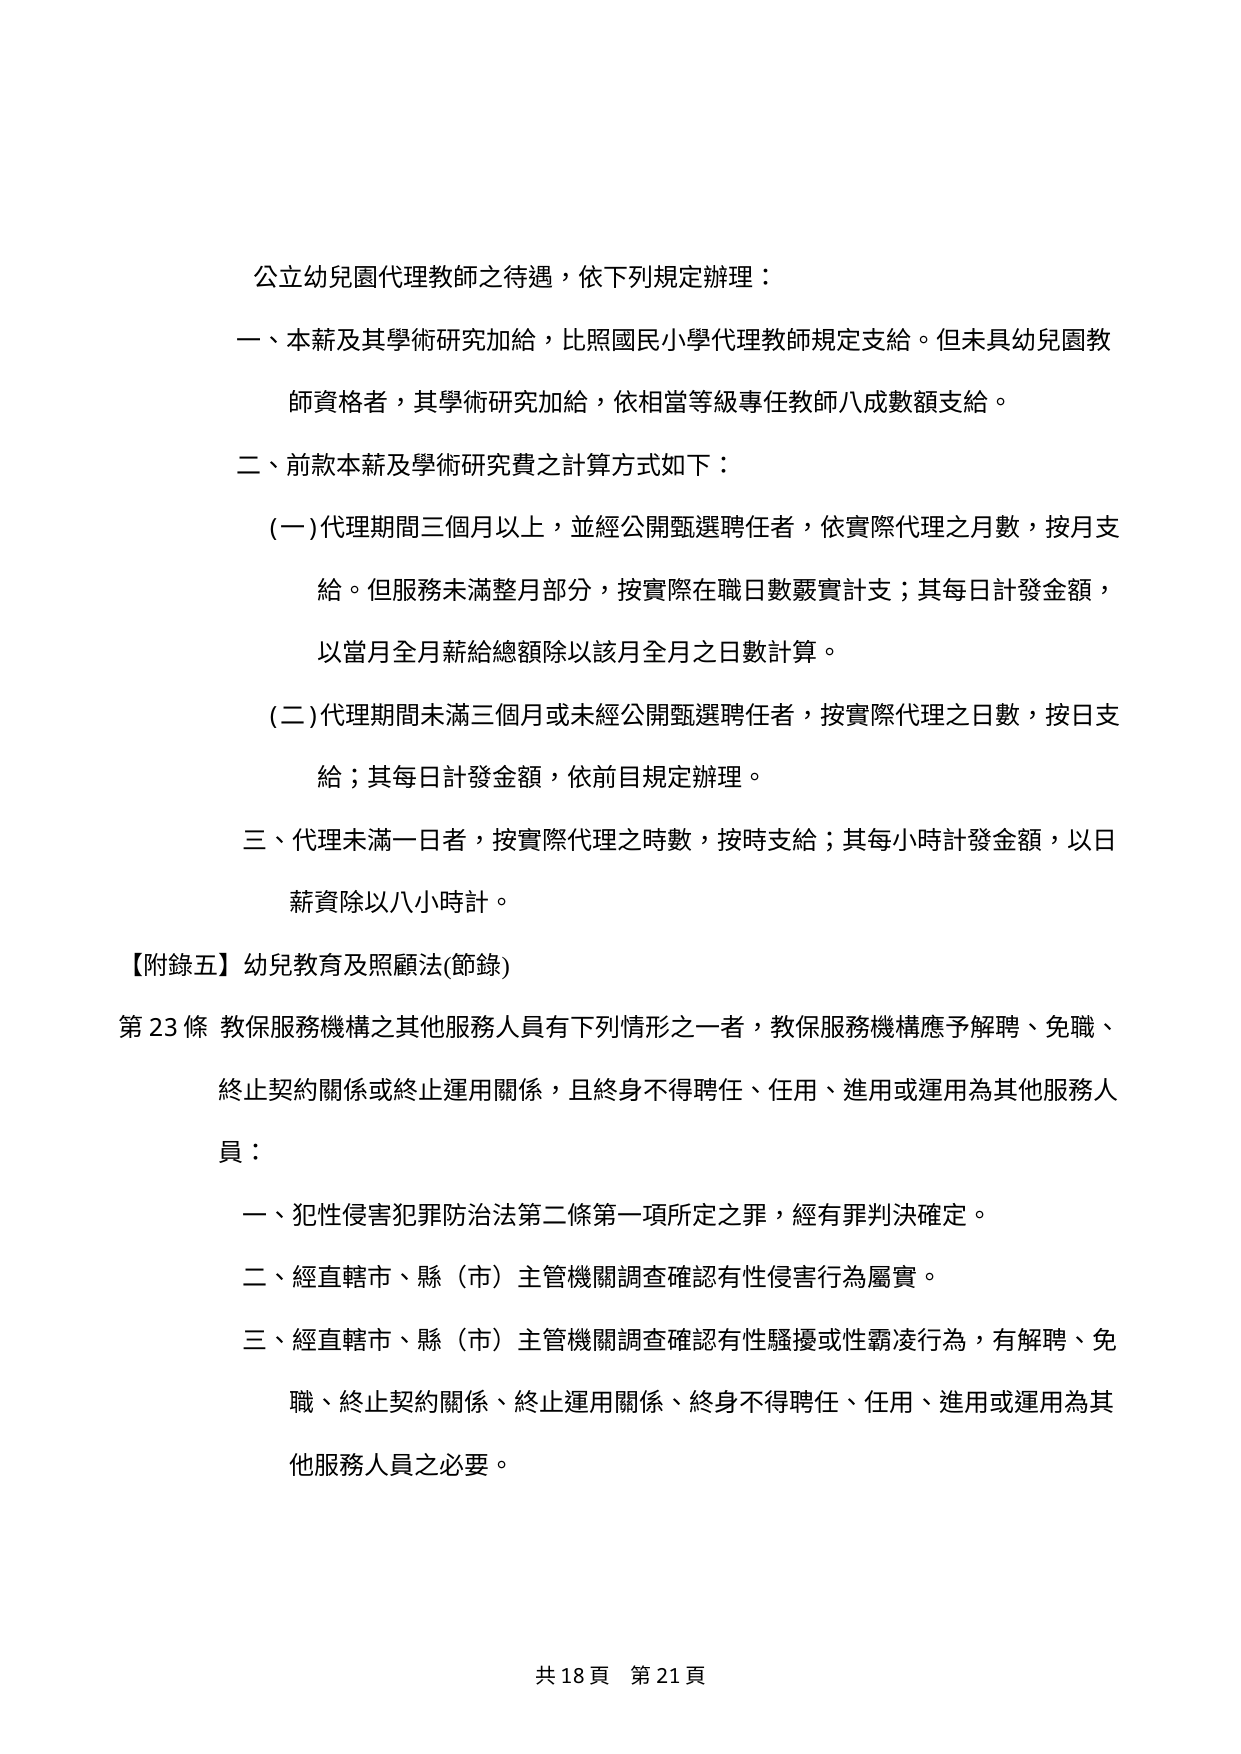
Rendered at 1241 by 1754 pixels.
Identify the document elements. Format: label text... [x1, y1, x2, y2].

text 三、代理未滿一日者，按實際代理之時數，按時支給；其每小時計發金額，以日薪資除以八小時計。 [242, 797, 1122, 922]
text 一、犯性侵害犯罪防治法第二條第一項所定之罪，經有罪判決確定。 [242, 1172, 1122, 1234]
text 公立幼兒園代理教師之待遇，依下列規定辦理： [118, 234, 1122, 297]
text (二)代理期間未滿三個月或未經公開甄選聘任者，按實際代理之日數，按日支給；其每日計發金額，依前目規定辦理。 [266, 672, 1122, 797]
text 二、前款本薪及學術研究費之計算方式如下： [231, 422, 1122, 484]
text 一、本薪及其學術研究加給，比照國民小學代理教師規定支給。但未具幼兒園教師資格者，其學術研究加給，依相當等級專任教師八成數額支給。 [236, 297, 1122, 422]
text 三、經直轄市、縣（市）主管機關調查確認有性騷擾或性霸凌行為，有解聘、免職、終止契約關係、終止運用關係、終身不得聘任、任用、進用或運用為其他服務人員之必要。 [242, 1297, 1122, 1484]
text (一)代理期間三個月以上，並經公開甄選聘任者，依實際代理之月數，按月支給。但服務未滿整月部分，按實際在職日數覈實計支；其每日計發金額，以當月全月薪給總額除以該月全月之日數計算。 [266, 484, 1122, 672]
text 【附錄五】幼兒教育及照顧法(節錄) [118, 922, 1122, 984]
text 第23條 教保服務機構之其他服務人員有下列情形之一者，教保服務機構應予解聘、免職、終止契約關係或終止運用關係，且終身不得聘任、任用、進用或運用為其他服務人員： [118, 984, 1122, 1172]
text 二、經直轄市、縣（市）主管機關調查確認有性侵害行為屬實。 [242, 1234, 1122, 1297]
